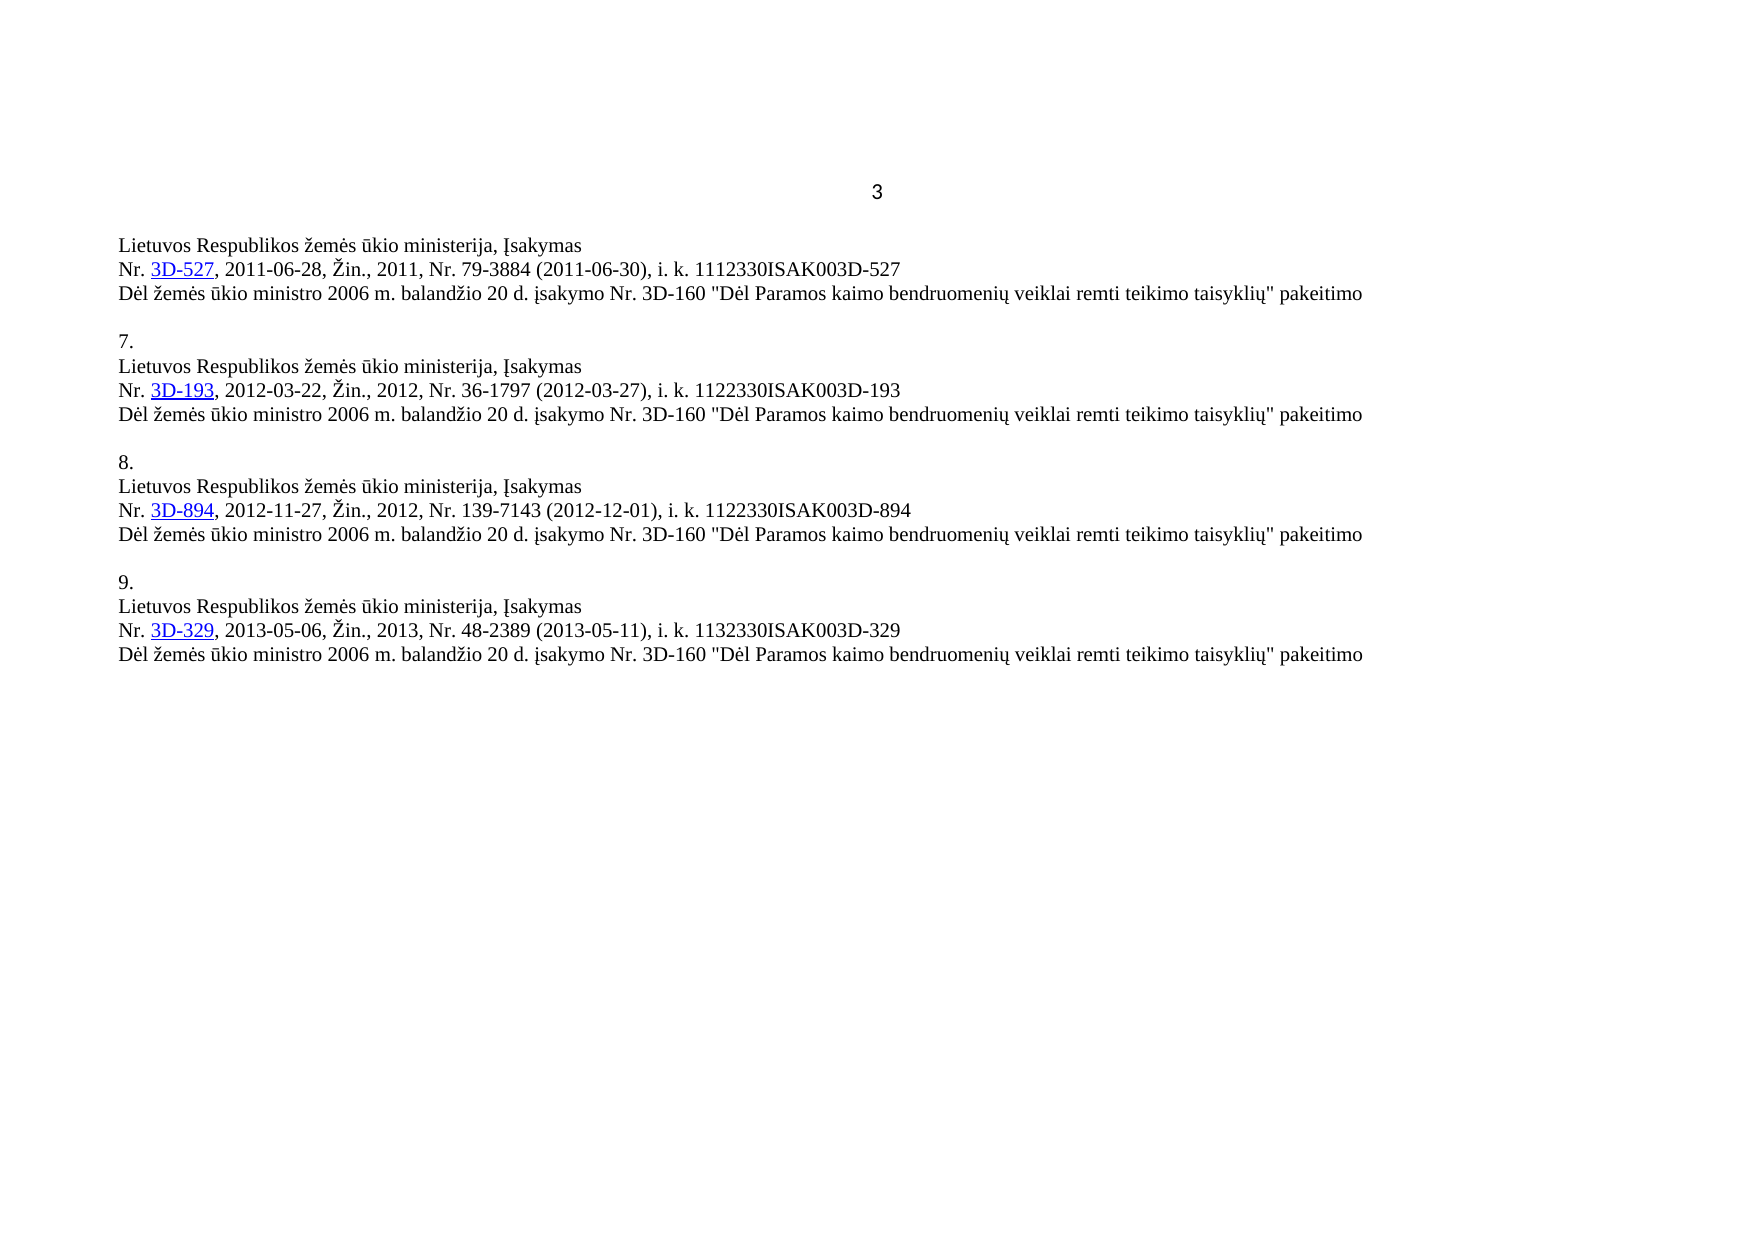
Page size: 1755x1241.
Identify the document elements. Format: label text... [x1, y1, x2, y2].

text Dėl žemės ūkio ministro 2006 m. balandžio 20 d. įsakymo Nr. 3D-160 "Dėl Paramos kaimo bendruomenių veiklai remti teikimo taisyklių" pakeitimo [118, 522, 1636, 546]
text 8. [118, 450, 1636, 474]
text Lietuvos Respublikos žemės ūkio ministerija, Įsakymas [118, 233, 1636, 257]
text Dėl žemės ūkio ministro 2006 m. balandžio 20 d. įsakymo Nr. 3D-160 "Dėl Paramos kaimo bendruomenių veiklai remti teikimo taisyklių" pakeitimo [118, 642, 1636, 666]
text Nr. 3D-527, 2011-06-28, Žin., 2011, Nr. 79-3884 (2011-06-30), i. k. 1112330ISAK003D-527 [118, 257, 1636, 281]
text Nr. 3D-329, 2013-05-06, Žin., 2013, Nr. 48-2389 (2013-05-11), i. k. 1132330ISAK003D-329 [118, 618, 1636, 642]
text Lietuvos Respublikos žemės ūkio ministerija, Įsakymas [118, 474, 1636, 498]
text Dėl žemės ūkio ministro 2006 m. balandžio 20 d. įsakymo Nr. 3D-160 "Dėl Paramos kaimo bendruomenių veiklai remti teikimo taisyklių" pakeitimo [118, 402, 1636, 426]
text 9. [118, 570, 1636, 594]
text Nr. 3D-193, 2012-03-22, Žin., 2012, Nr. 36-1797 (2012-03-27), i. k. 1122330ISAK003D-193 [118, 378, 1636, 402]
text 7. [118, 329, 1636, 353]
text Dėl žemės ūkio ministro 2006 m. balandžio 20 d. įsakymo Nr. 3D-160 "Dėl Paramos kaimo bendruomenių veiklai remti teikimo taisyklių" pakeitimo [118, 281, 1636, 305]
text Lietuvos Respublikos žemės ūkio ministerija, Įsakymas [118, 353, 1636, 378]
text Nr. 3D-894, 2012-11-27, Žin., 2012, Nr. 139-7143 (2012-12-01), i. k. 1122330ISAK003D-894 [118, 498, 1636, 522]
text Lietuvos Respublikos žemės ūkio ministerija, Įsakymas [118, 594, 1636, 618]
